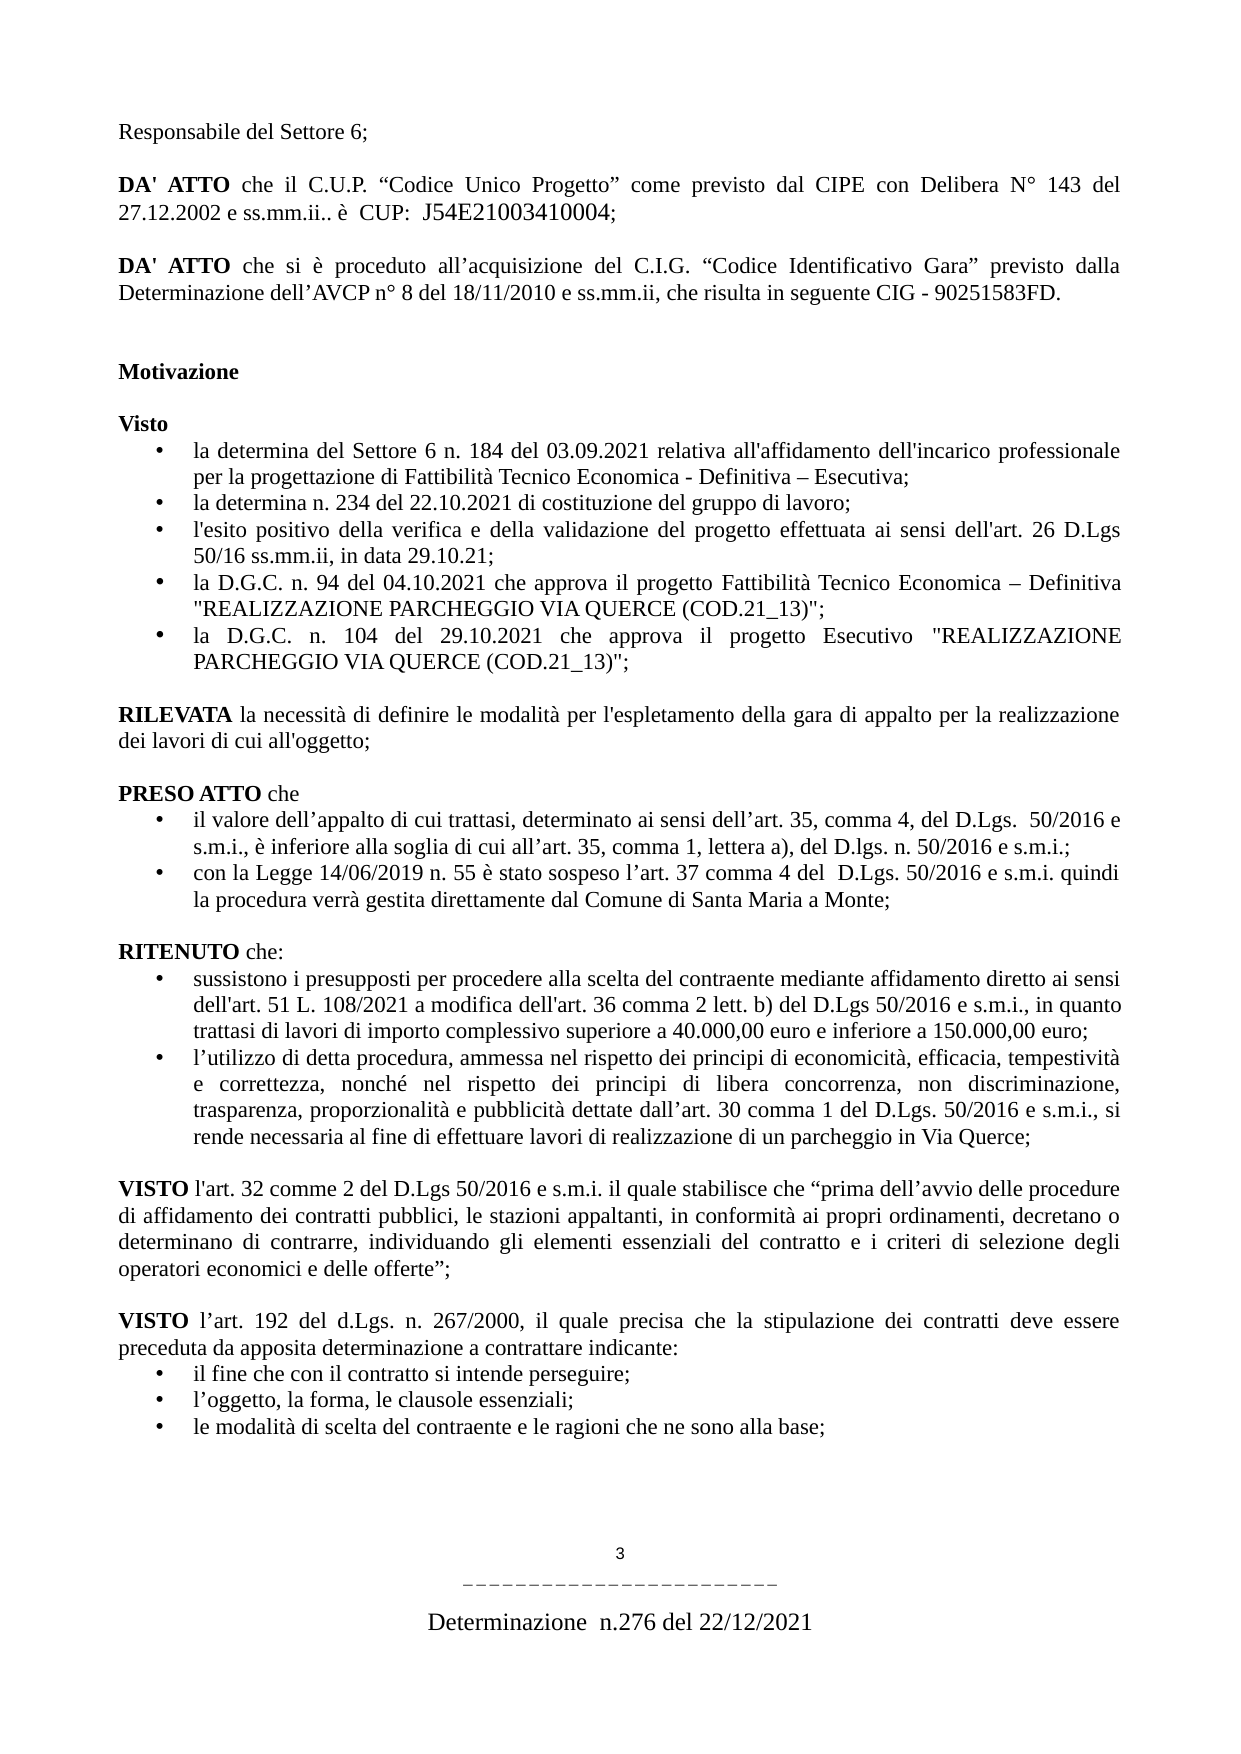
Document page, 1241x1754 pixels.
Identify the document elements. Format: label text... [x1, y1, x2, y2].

text DA' ATTO che si è proceduto all’acquisizione del C.I.G. “Codice Identificativo Gara” previsto dalla Determinazione dell’AVCP n° 8 del 18/11/2010 e ss.mm.ii, che risulta in seguente CIG - 90251583FD. [118, 252, 1122, 305]
list il valore dell’appalto di cui trattasi, determinato ai sensi dell’art. 35, comma 4, del D.Lgs. 50/2016 e s.m.i., è inferiore alla soglia di cui all’art. 35, comma 1, lettera a), del D.lgs. n. 50/2016 e s.m.i.; [156, 807, 1122, 859]
text Visto [118, 410, 1122, 437]
text VISTO l’art. 192 del d.Lgs. n. 267/2000, il quale precisa che la stipulazione dei contratti deve essere preceduta da apposita determinazione a contrattare indicante: [118, 1307, 1122, 1360]
list le modalità di scelta del contraente e le ragioni che ne sono alla base; [156, 1413, 1122, 1439]
list la determina del Settore 6 n. 184 del 03.09.2021 relativa all'affidamento dell'incarico professionale per la progettazione di Fattibilità Tecnico Economica - Definitiva – Esecutiva; [156, 437, 1122, 489]
list la D.G.C. n. 94 del 04.10.2021 che approva il progetto Fattibilità Tecnico Economica – Definitiva "REALIZZAZIONE PARCHEGGIO VIA QUERCE (COD.21_13)"; [156, 568, 1122, 622]
text RITENUTO che: [118, 938, 1122, 965]
text VISTO l'art. 32 comme 2 del D.Lgs 50/2016 e s.m.i. il quale stabilisce che “prima dell’avvio delle procedure di affidamento dei contratti pubblici, le stazioni appaltanti, in conformità ai propri ordinamenti, decretano o determinano di contrarre, individuando gli elementi essenziali del contratto e i criteri di selezione degli operatori economici e delle offerte”; [118, 1176, 1122, 1281]
text DA' ATTO che il C.U.P. “Codice Unico Progetto” come previsto dal CIPE con Delibera N° 143 del 27.12.2002 e ss.mm.ii.. è CUP: J54E21003410004; [118, 171, 1122, 226]
list l’utilizzo di detta procedura, ammessa nel rispetto dei principi di economicità, efficacia, tempestività e correttezza, nonché nel rispetto dei principi di libera concorrenza, non discriminazione, trasparenza, proporzionalità e pubblicità dettate dall’art. 30 comma 1 del D.Lgs. 50/2016 e s.m.i., si rende necessaria al fine di effettuare lavori di realizzazione di un parcheggio in Via Querce; [156, 1044, 1122, 1149]
list la determina n. 234 del 22.10.2021 di costituzione del gruppo di lavoro; [156, 489, 1122, 516]
list con la Legge 14/06/2019 n. 55 è stato sospeso l’art. 37 comma 4 del D.Lgs. 50/2016 e s.m.i. quindi la procedura verrà gestita direttamente dal Comune di Santa Maria a Monte; [156, 859, 1122, 912]
list l’oggetto, la forma, le clausole essenziali; [156, 1386, 1122, 1413]
text Responsabile del Settore 6; [118, 118, 1122, 144]
list la D.G.C. n. 104 del 29.10.2021 che approva il progetto Esecutivo "REALIZZAZIONE PARCHEGGIO VIA QUERCE (COD.21_13)"; [156, 622, 1122, 675]
list l'esito positivo della verifica e della validazione del progetto effettuata ai sensi dell'art. 26 D.Lgs 50/16 ss.mm.ii, in data 29.10.21; [156, 516, 1122, 568]
text PRESO ATTO che [118, 780, 1122, 807]
list sussistono i presupposti per procedere alla scelta del contraente mediante affidamento diretto ai sensi dell'art. 51 L. 108/2021 a modifica dell'art. 36 comma 2 lett. b) del D.Lgs 50/2016 e s.m.i., in quanto trattasi di lavori di importo complessivo superiore a 40.000,00 euro e inferiore a 150.000,00 euro; [156, 965, 1122, 1044]
text Motivazione [118, 358, 1122, 384]
list il fine che con il contratto si intende perseguire; [156, 1360, 1122, 1386]
text RILEVATA la necessità di definire le modalità per l'espletamento della gara di appalto per la realizzazione dei lavori di cui all'oggetto; [118, 701, 1122, 754]
